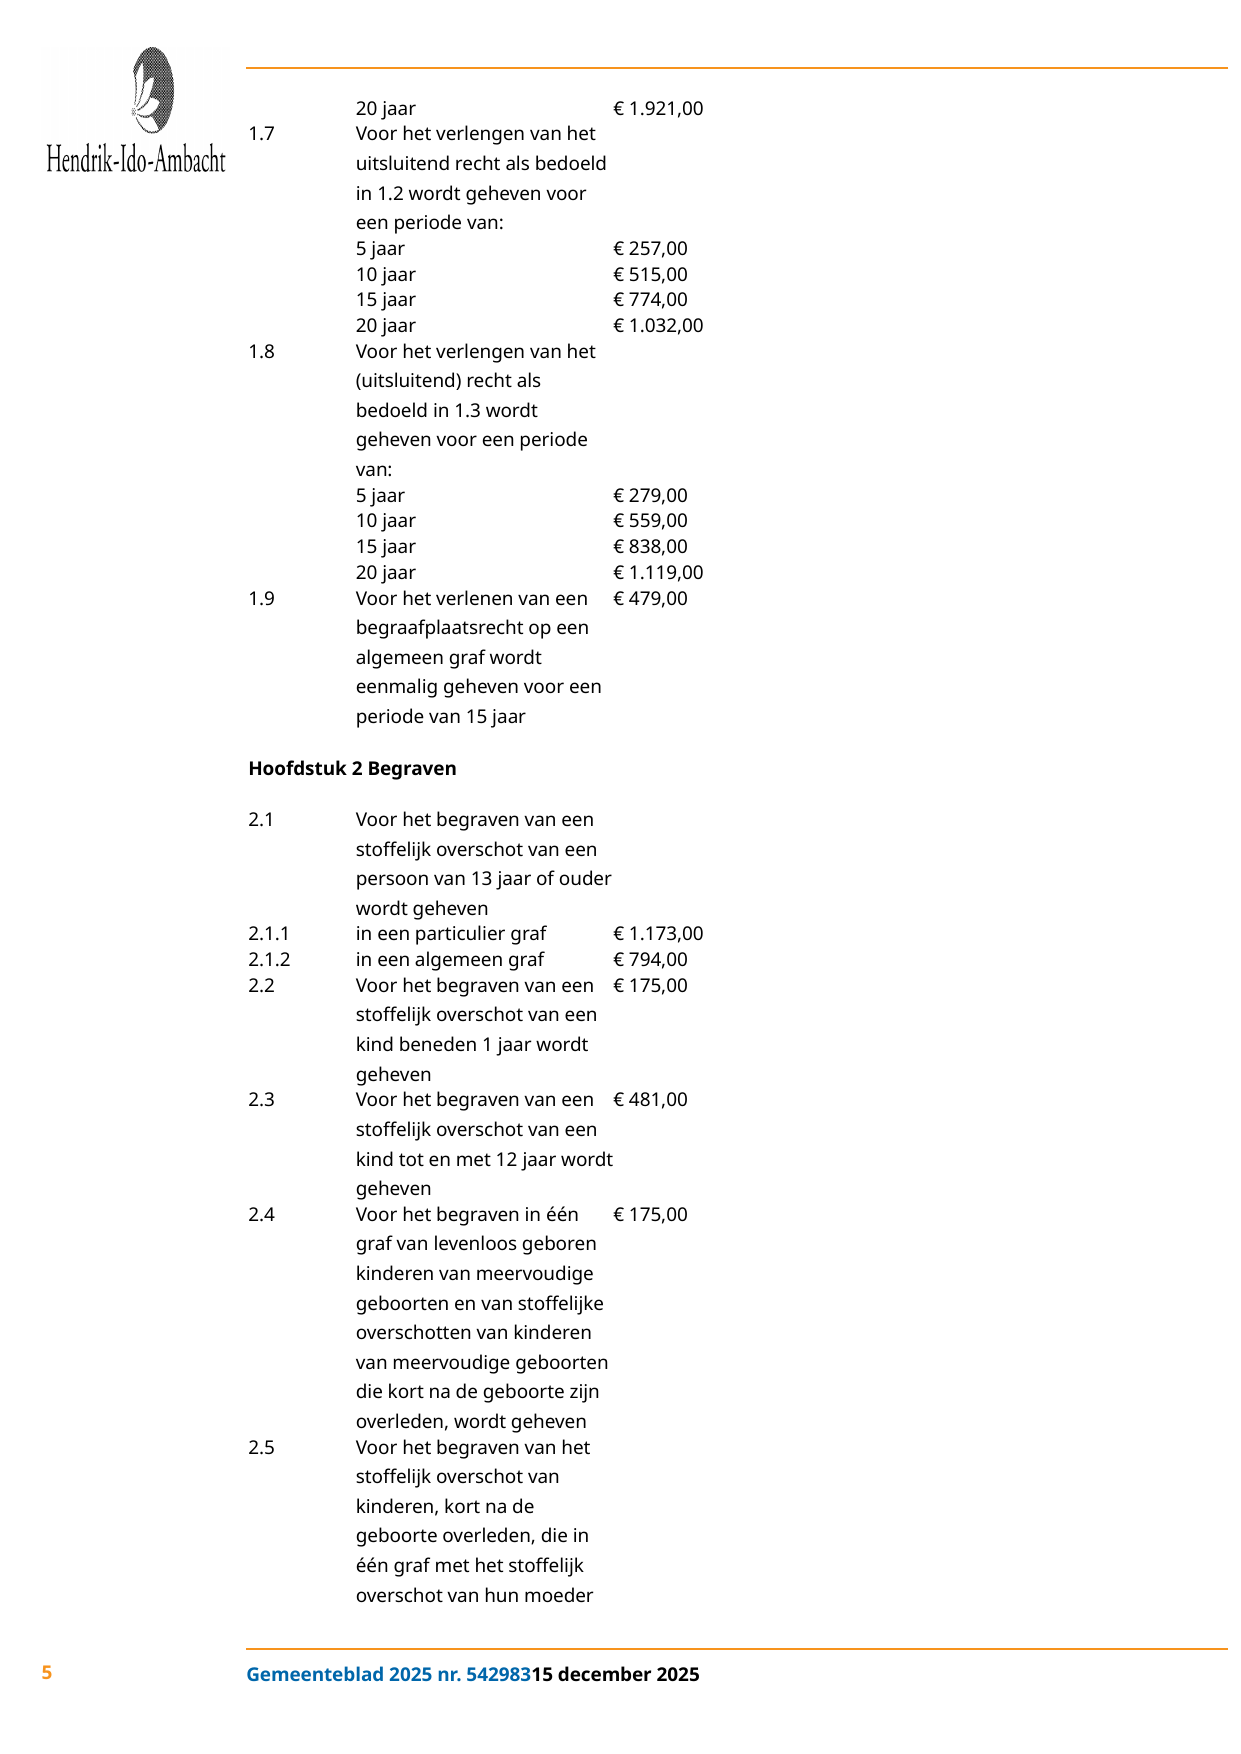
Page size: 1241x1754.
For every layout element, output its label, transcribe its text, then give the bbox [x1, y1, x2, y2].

table_cell Voor het begraven van een stoffelijk overschot van een kind tot en met 12 jaar wordt geheven [356, 1087, 613, 1201]
table_cell € 838,00 [613, 534, 1044, 559]
table_cell 2.3 [248, 1087, 356, 1201]
table_cell [356, 780, 613, 806]
table_cell [613, 806, 1044, 921]
table_cell 20 jaar [356, 312, 613, 338]
table_cell € 279,00 [613, 482, 1044, 508]
table_cell Voor het begraven van het stoffelijk overschot van kinderen, kort na de geboorte overleden, die in één graf met het stoffelijk overschot van hun moeder [356, 1434, 613, 1607]
table_cell € 1.032,00 [613, 312, 1044, 338]
table_cell 2.1.1 [248, 921, 356, 946]
table_cell 5 jaar [356, 482, 613, 508]
table_cell [613, 121, 1044, 235]
table_cell Voor het begraven van een stoffelijk overschot van een persoon van 13 jaar of ouder wordt geheven [356, 806, 613, 921]
table_cell € 774,00 [613, 286, 1044, 312]
table_cell € 1.921,00 [613, 95, 1044, 121]
table_cell [356, 729, 613, 755]
table_cell [248, 95, 356, 121]
table_cell 20 jaar [356, 559, 613, 585]
table_cell Voor het begraven van een stoffelijk overschot van een kind beneden 1 jaar wordt geheven [356, 972, 613, 1087]
table_cell [248, 780, 356, 806]
table_cell 1.8 [248, 338, 356, 585]
table_cell 20 jaar [356, 95, 613, 121]
table_cell 2.2 [248, 972, 356, 1087]
table_cell € 257,00 [613, 235, 1044, 261]
table_cell 10 jaar [356, 261, 613, 286]
table_cell Voor het verlenen van een begraafplaatsrecht op een algemeen graf wordt eenmalig geheven voor een periode van 15 jaar [356, 585, 613, 729]
table_cell € 1.173,00 [613, 921, 1044, 946]
table_cell € 479,00 [613, 585, 1044, 729]
table_cell [613, 338, 1044, 482]
table_cell 15 jaar [356, 534, 613, 559]
table_cell [613, 729, 1044, 755]
table_cell in een algemeen graf [356, 946, 613, 972]
table_cell € 481,00 [613, 1087, 1044, 1201]
picture [41, 47, 231, 172]
table_cell € 794,00 [613, 946, 1044, 972]
table_cell 2.1 [248, 806, 356, 921]
table_cell 5 jaar [356, 235, 613, 261]
table_cell Voor het verlengen van het (uitsluitend) recht als bedoeld in 1.3 wordt geheven voor een periode van: [356, 338, 613, 482]
table_cell € 175,00 [613, 1201, 1044, 1434]
table_cell 15 jaar [356, 286, 613, 312]
table_cell 10 jaar [356, 508, 613, 533]
table_cell [248, 729, 356, 755]
table_cell 2.5 [248, 1434, 356, 1607]
table_cell Voor het begraven in één graf van levenloos geboren kinderen van meervoudige geboorten en van stoffelijke overschotten van kinderen van meervoudige geboorten die kort na de geboorte zijn overleden, wordt geheven [356, 1201, 613, 1434]
table_cell in een particulier graf [356, 921, 613, 946]
table_cell € 515,00 [613, 261, 1044, 286]
table_cell [613, 780, 1044, 806]
table_cell [613, 755, 1044, 780]
table_cell € 175,00 [613, 972, 1044, 1087]
table_cell € 1.119,00 [613, 559, 1044, 585]
table_cell Voor het verlengen van het uitsluitend recht als bedoeld in 1.2 wordt geheven voor een periode van: [356, 121, 613, 235]
table_cell [613, 1434, 1044, 1607]
table_cell 1.7 [248, 121, 356, 338]
table_cell Hoofdstuk 2 Begraven [248, 755, 613, 780]
table_cell 2.4 [248, 1201, 356, 1434]
table_cell € 559,00 [613, 508, 1044, 533]
table_cell 1.9 [248, 585, 356, 729]
table_cell 2.1.2 [248, 946, 356, 972]
